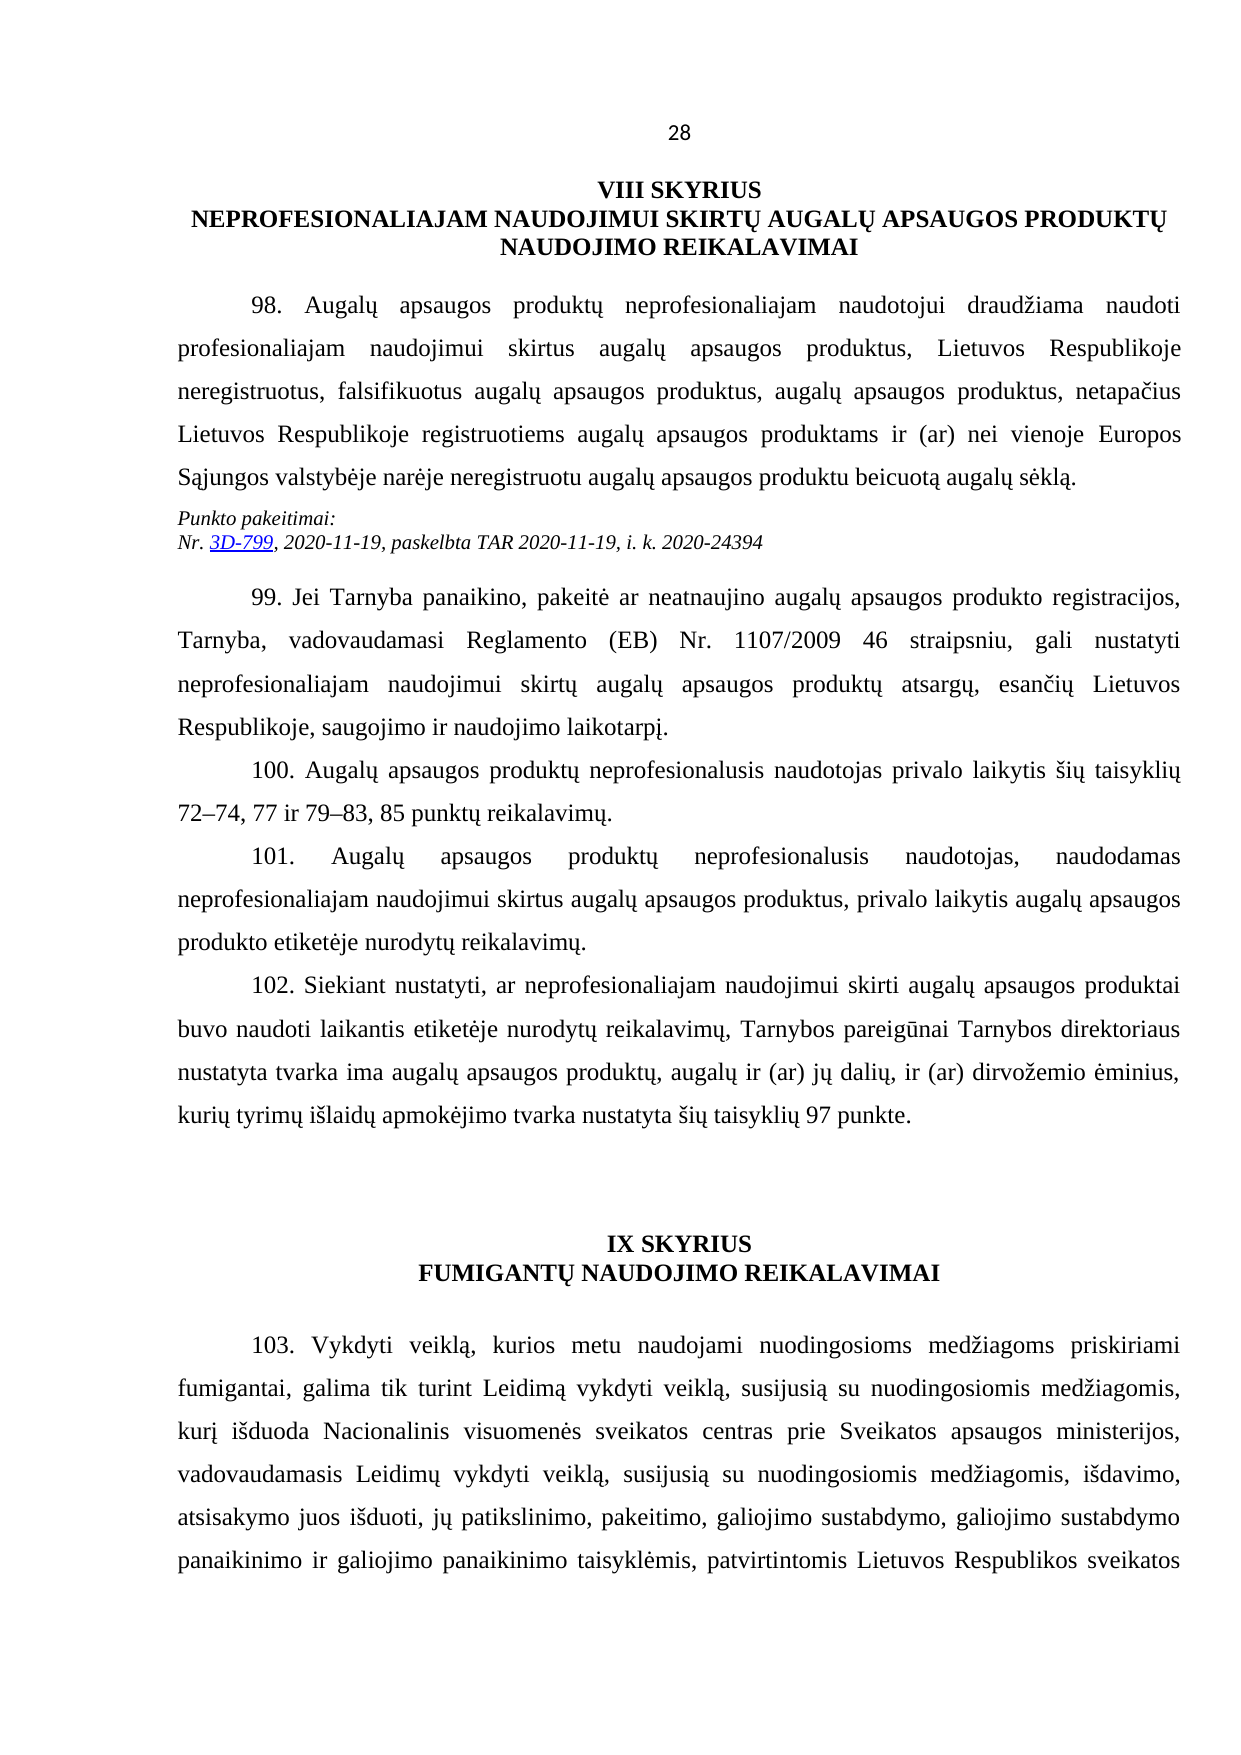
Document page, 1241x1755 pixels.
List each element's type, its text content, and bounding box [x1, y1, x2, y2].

subtitle NEPROFESIONALIAJAM NAUDOJIMUI SKIRTŲ AUGALŲ APSAUGOS PRODUKTŲ NAUDOJIMO REIKALAVIMAI [177, 204, 1181, 261]
text Punkto pakeitimai: [177, 506, 1181, 529]
text 102. Siekiant nustatyti, ar neprofesionaliajam naudojimui skirti augalų apsaugos produktai buvo naudoti laikantis etiketėje nurodytų reikalavimų, Tarnybos pareigūnai Tarnybos direktoriaus nustatyta tvarka ima augalų apsaugos produktų, augalų ir (ar) jų dalių, ir (ar) dirvožemio ėminius, kurių tyrimų išlaidų apmokėjimo tvarka nustatyta šių taisyklių 97 punkte. [177, 971, 1181, 1129]
subtitle IX SKYRIUS [177, 1229, 1181, 1258]
text 100. Augalų apsaugos produktų neprofesionalusis naudotojas privalo laikytis šių taisyklių 72–74, 77 ir 79–83, 85 punktų reikalavimų. [177, 755, 1181, 827]
text 99. Jei Tarnyba panaikino, pakeitė ar neatnaujino augalų apsaugos produkto registracijos, Tarnyba, vadovaudamasi Reglamento (EB) Nr. 1107/2009 46 straipsniu, gali nustatyti neprofesionaliajam naudojimui skirtų augalų apsaugos produktų atsargų, esančių Lietuvos Respublikoje, saugojimo ir naudojimo laikotarpį. [177, 582, 1181, 741]
text 103. Vykdyti veiklą, kurios metu naudojami nuodingosioms medžiagoms priskiriami fumigantai, galima tik turint Leidimą vykdyti veiklą, susijusią su nuodingosiomis medžiagomis, kurį išduoda Nacionalinis visuomenės sveikatos centras prie Sveikatos apsaugos ministerijos, vadovaudamasis Leidimų vykdyti veiklą, susijusią su nuodingosiomis medžiagomis, išdavimo, atsisakymo juos išduoti, jų patikslinimo, pakeitimo, galiojimo sustabdymo, galiojimo sustabdymo panaikinimo ir galiojimo panaikinimo taisyklėmis, patvirtintomis Lietuvos Respublikos sveikatos [177, 1330, 1181, 1574]
subtitle FUMIGANTŲ NAUDOJIMO REIKALAVIMAI [177, 1258, 1181, 1287]
text 101. Augalų apsaugos produktų neprofesionalusis naudotojas, naudodamas neprofesionaliajam naudojimui skirtus augalų apsaugos produktus, privalo laikytis augalų apsaugos produkto etiketėje nurodytų reikalavimų. [177, 841, 1181, 956]
subtitle VIII SKYRIUS [177, 175, 1181, 204]
text 98. Augalų apsaugos produktų neprofesionaliajam naudotojui draudžiama naudoti profesionaliajam naudojimui skirtus augalų apsaugos produktus, Lietuvos Respublikoje neregistruotus, falsifikuotus augalų apsaugos produktus, augalų apsaugos produktus, netapačius Lietuvos Respublikoje registruotiems augalų apsaugos produktams ir (ar) nei vienoje Europos Sąjungos valstybėje narėje neregistruotu augalų apsaugos produktu beicuotą augalų sėklą. [177, 290, 1181, 491]
text Nr. 3D-799, 2020-11-19, paskelbta TAR 2020-11-19, i. k. 2020-24394 [177, 529, 1181, 554]
